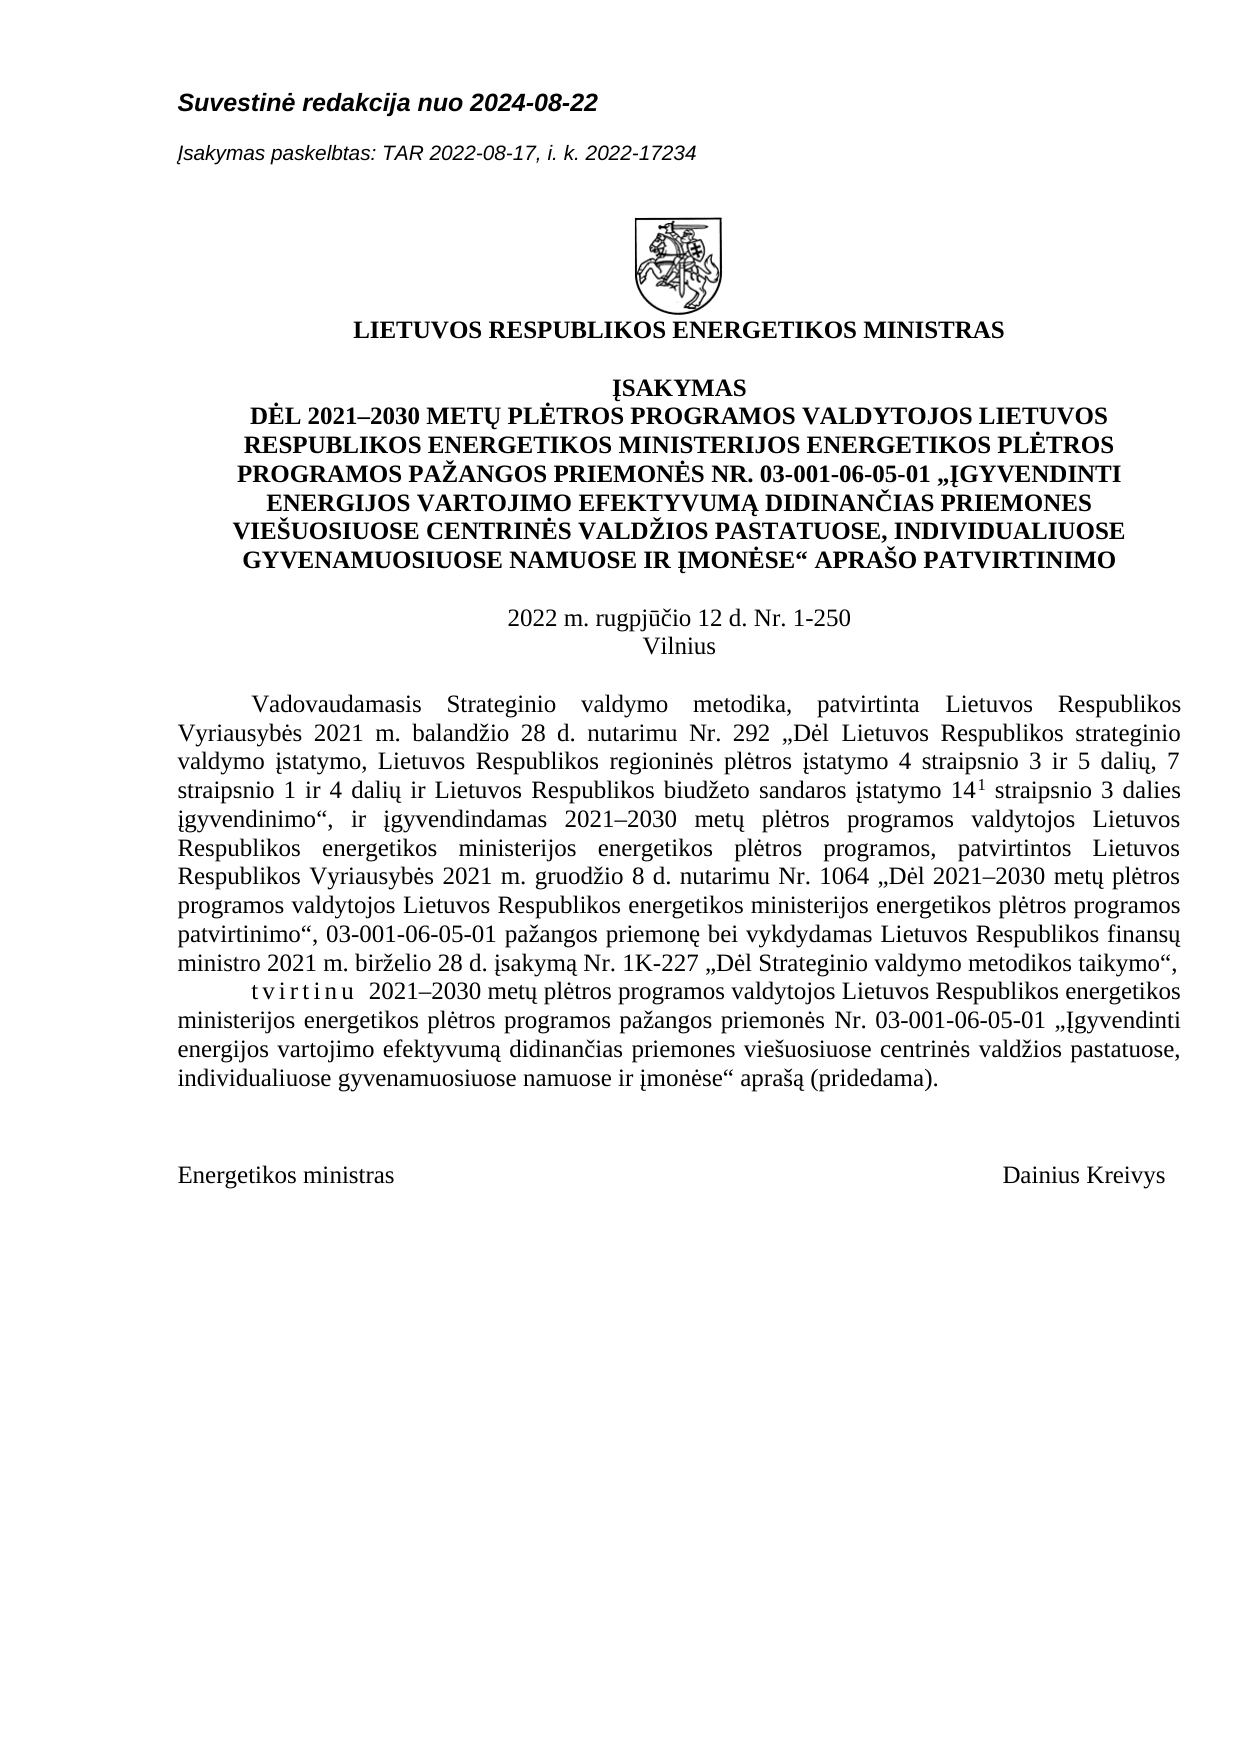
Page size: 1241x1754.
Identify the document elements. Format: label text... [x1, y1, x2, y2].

text ĮSAKYMAS [177, 373, 1181, 401]
text Vilnius [177, 631, 1181, 660]
text Įsakymas paskelbtas: TAR 2022-08-17, i. k. 2022-17234 [177, 141, 1181, 164]
text Suvestinė redakcija nuo 2024-08-22 [177, 88, 1181, 117]
text Vadovaudamasis Strateginio valdymo metodika, patvirtinta Lietuvos Respublikos Vyriausybės 2021 m. balandžio 28 d. nutarimu Nr. 292 „Dėl Lietuvos Respublikos strateginio valdymo įstatymo, Lietuvos Respublikos regioninės plėtros įstatymo 4 straipsnio 3 ir 5 dalių, 7 straipsnio 1 ir 4 dalių ir Lietuvos Respublikos biudžeto sandaros įstatymo 141 straipsnio 3 dalies įgyvendinimo“, ir įgyvendindamas 2021–2030 metų plėtros programos valdytojos Lietuvos Respublikos energetikos ministerijos energetikos plėtros programos, patvirtintos Lietuvos Respublikos Vyriausybės 2021 m. gruodžio 8 d. nutarimu Nr. 1064 „Dėl 2021–2030 metų plėtros programos valdytojos Lietuvos Respublikos energetikos ministerijos energetikos plėtros programos patvirtinimo“, 03-001-06-05-01 pažangos priemonę bei vykdydamas Lietuvos Respublikos finansų ministro 2021 m. birželio 28 d. įsakymą Nr. 1K-227 „Dėl Strateginio valdymo metodikos taikymo“, [177, 689, 1181, 976]
text 2022 m. rugpjūčio 12 d. Nr. 1-250 [177, 603, 1181, 631]
text LIETUVOS RESPUBLIKOS ENERGETIKOS MINISTRAS [177, 315, 1181, 344]
text Energetikos ministras Dainius Kreivys [177, 1161, 1211, 1189]
text tvirtinu 2021–2030 metų plėtros programos valdytojos Lietuvos Respublikos energetikos ministerijos energetikos plėtros programos pažangos priemonės Nr. 03-001-06-05-01 „Įgyvendinti energijos vartojimo efektyvumą didinančias priemones viešuosiuose centrinės valdžios pastatuose, individualiuose gyvenamuosiuose namuose ir įmonėse“ aprašą (pridedama). [177, 976, 1181, 1091]
text Dėl 2021–2030 metų plėtros programos valdytojos Lietuvos Respublikos energetikos ministerijos energetikos plėtros programos pažangos priemonės NR. 03-001-06-05-01 „ĮGYVENDINTI ENERGIJOS VARTOJIMO EFEKTYVUMĄ DIDINANČIAS PRIEMONES VIEŠUOSIUOSE CENTRINĖS VALDŽIOS PASTATUOSE, INDIVIDUALIUOSE GYVENAMUOSIUOSE NAMUOSE IR ĮMONĖSE“ aprašo patvirtinimo [177, 401, 1181, 574]
